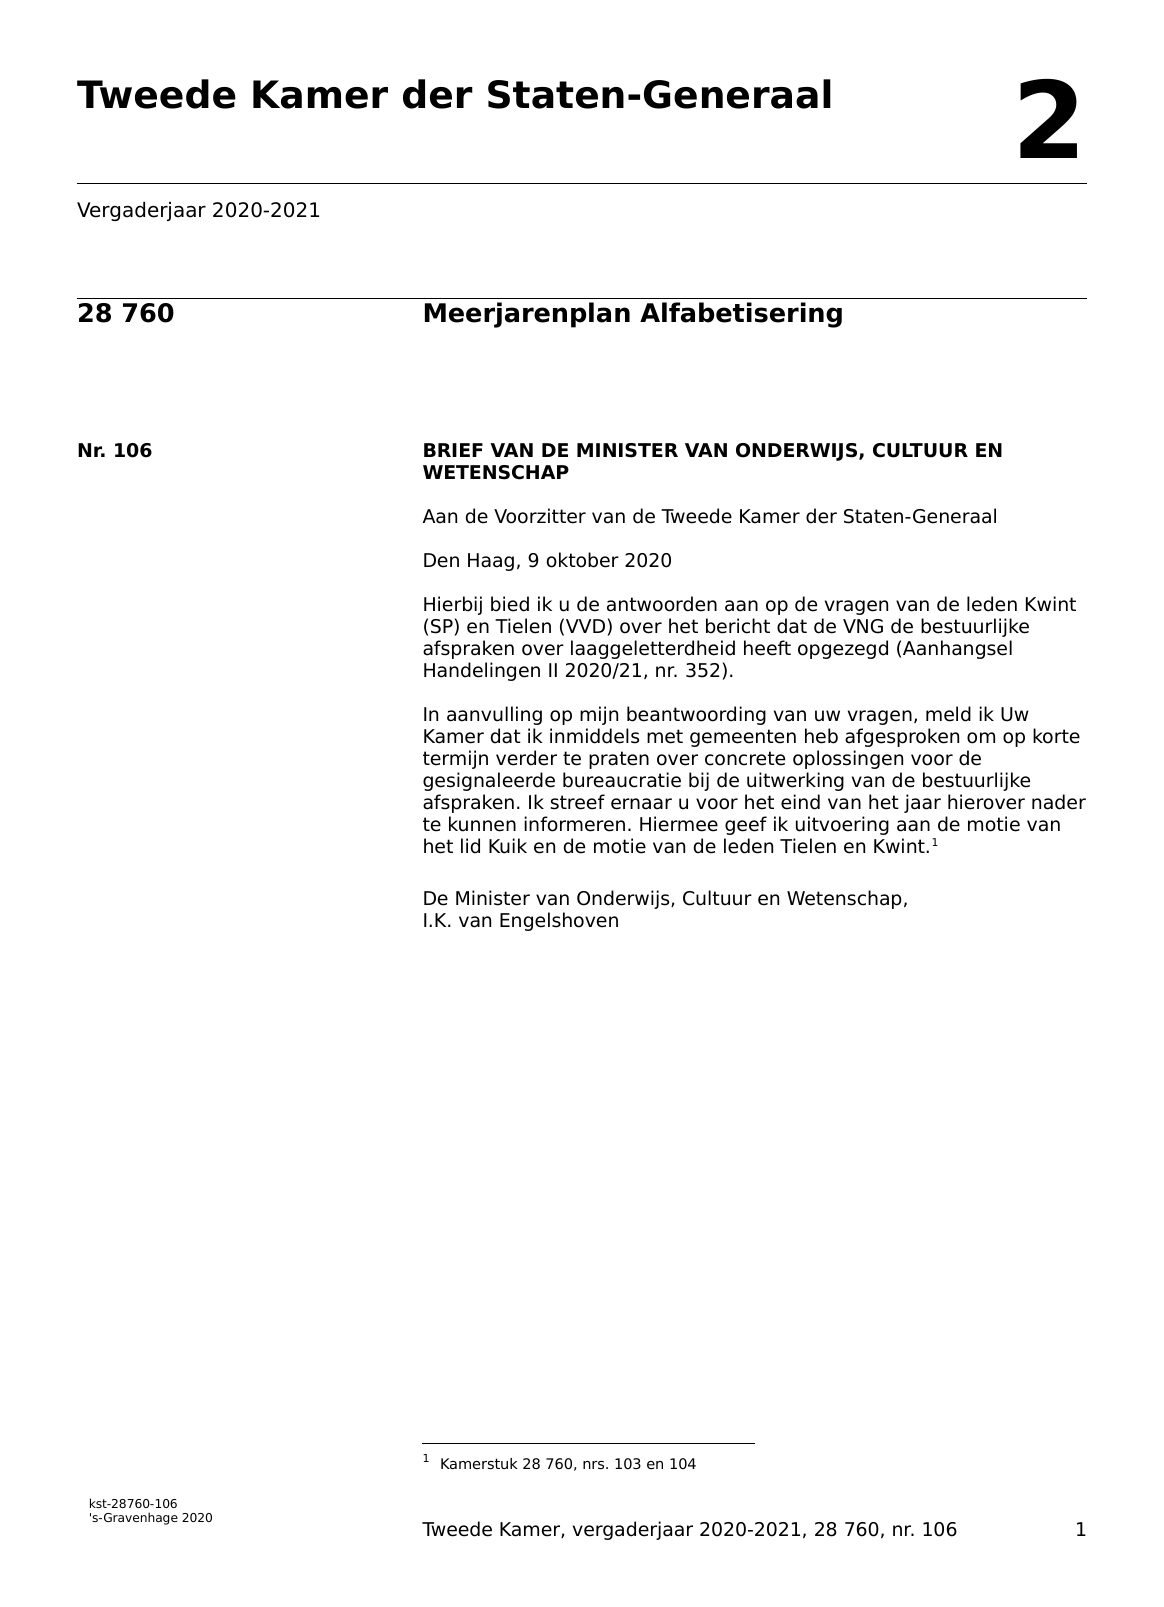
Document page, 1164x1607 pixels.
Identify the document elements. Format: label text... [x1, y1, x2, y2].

text 's-Gravenhage 2020 [88, 1511, 323, 1525]
table_header 2 [886, 59, 1087, 183]
subtitle Nr. 106 BRIEF VAN DE MINISTER VAN ONDERWIJS, CULTUUR EN WETENSCHAP [77, 440, 1087, 484]
table_header Tweede Kamer der Staten-Generaal [77, 59, 886, 183]
table_cell Vergaderjaar 2020-2021 [77, 184, 1087, 298]
text Aan de Voorzitter van de Tweede Kamer der Staten-Generaal [422, 506, 1087, 528]
text kst-28760-106 [88, 1497, 323, 1511]
text Den Haag, 9 oktober 2020 [422, 550, 1087, 572]
text Kamerstuk 28 760, nrs. 103 en 104 [422, 1452, 1087, 1474]
subtitle 28 760 Meerjarenplan Alfabetisering [77, 299, 1087, 329]
text Hierbij bied ik u de antwoorden aan op de vragen van de leden Kwint (SP) en Tielen (VVD) over het bericht dat de VNG de bestuurlijke afspraken over laaggeletterdheid heeft opgezegd (Aanhangsel Handelingen II 2020/21, nr. 352). [422, 594, 1087, 682]
text De Minister van Onderwijs, Cultuur en Wetenschap, I.K. van Engelshoven [422, 888, 1087, 932]
text In aanvulling op mijn beantwoording van uw vragen, meld ik Uw Kamer dat ik inmiddels met gemeenten heb afgesproken om op korte termijn verder te praten over concrete oplossingen voor de gesignaleerde bureaucratie bij de uitwerking van de bestuurlijke afspraken. Ik streef ernaar u voor het eind van het jaar hierover nader te kunnen informeren. Hiermee geef ik uitvoering aan de motie van het lid Kuik en de motie van de leden Tielen en Kwint. [422, 704, 1087, 858]
